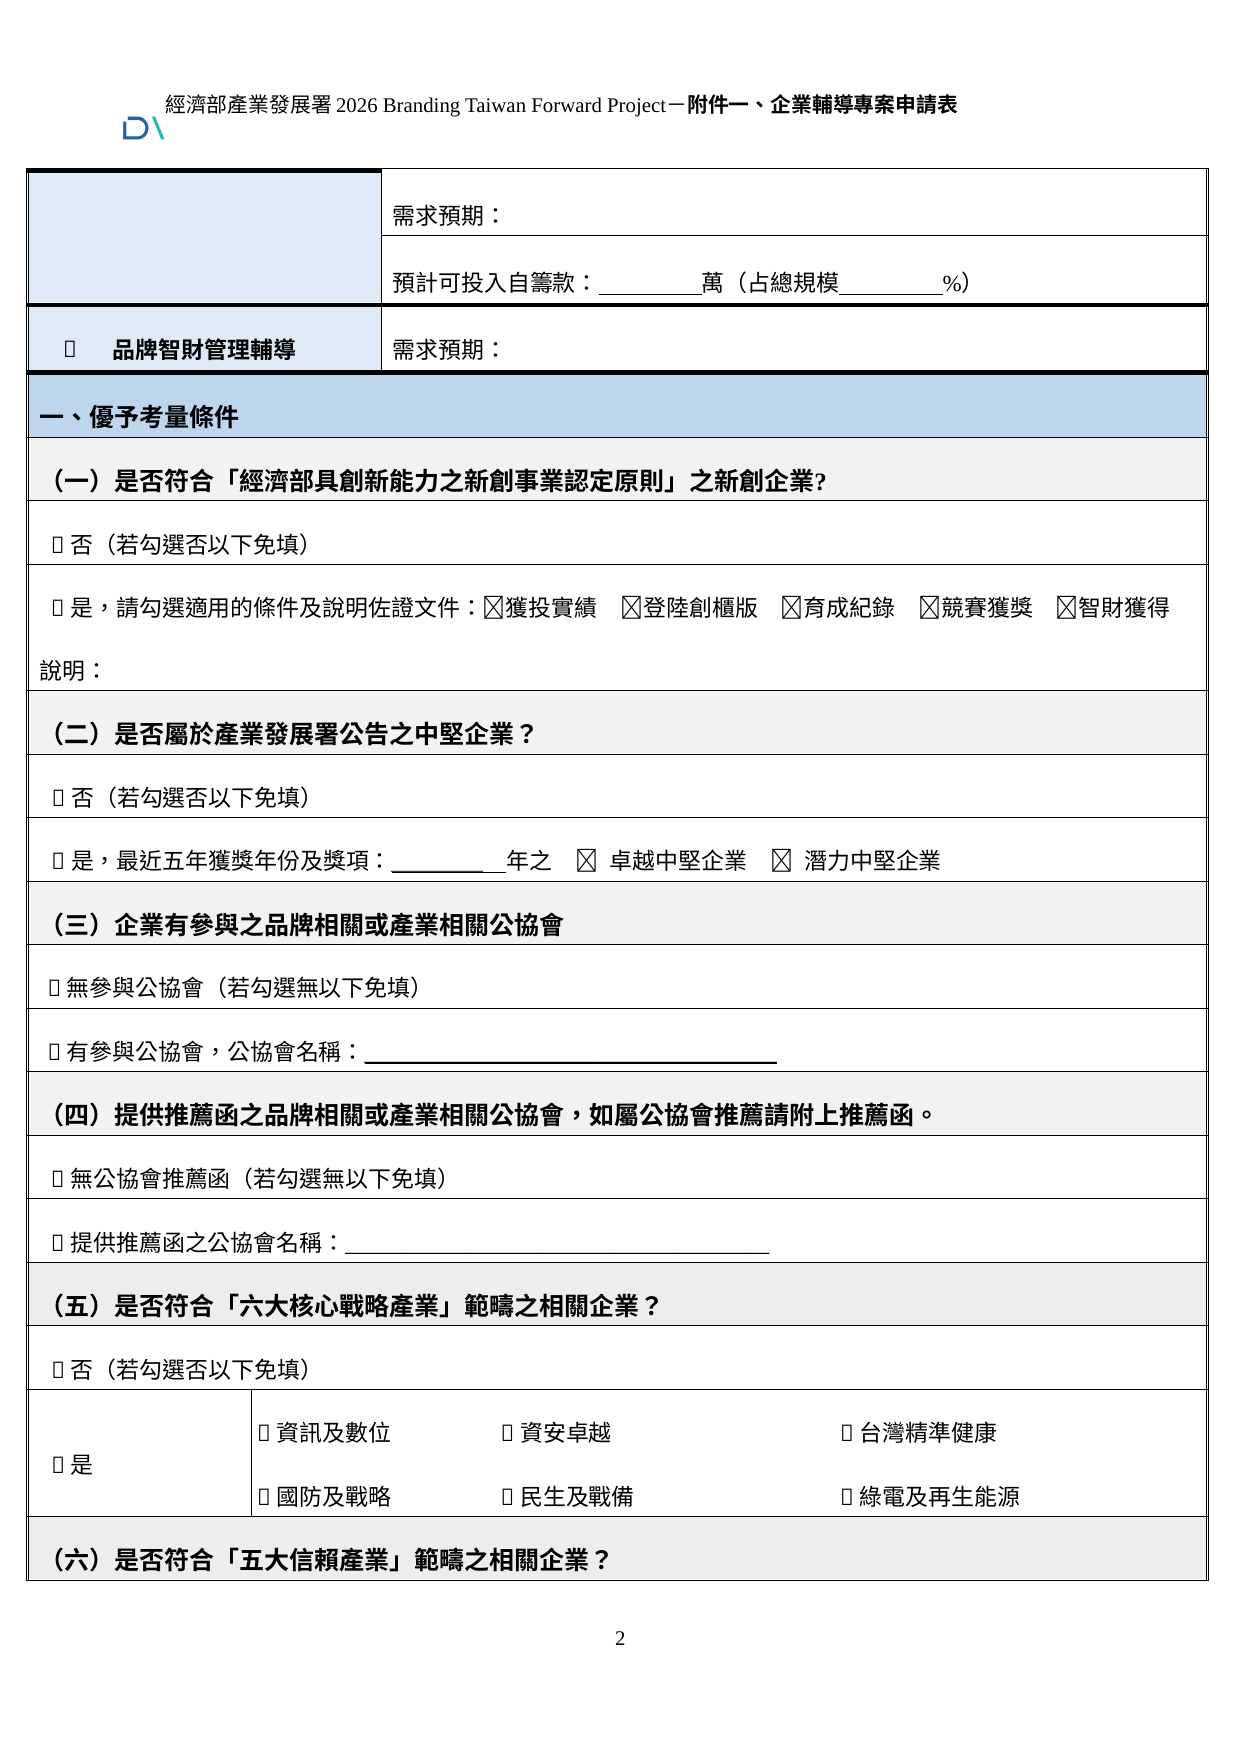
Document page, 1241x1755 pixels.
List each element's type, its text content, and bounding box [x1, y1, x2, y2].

table_cell 需求預期： [382, 169, 1206, 235]
table_cell  資訊及數位 [252, 1390, 495, 1452]
table_cell  民生及戰備 [495, 1453, 835, 1516]
table_cell  有參與公協會，公協會名稱：＿＿＿＿＿＿＿＿＿＿＿＿＿＿＿＿＿＿ [29, 1009, 1206, 1071]
table_cell 一、優予考量條件 [29, 375, 1206, 437]
table_cell  無公協會推薦函（若勾選無以下免填） [29, 1136, 1206, 1198]
table_cell （三）企業有參與之品牌相關或產業相關公協會 [29, 882, 1206, 944]
table_cell  資安卓越 [495, 1390, 835, 1452]
table_cell  是 [29, 1390, 251, 1516]
table_cell 品牌智財管理輔導 [105, 307, 381, 370]
table_cell  [29, 307, 105, 370]
table_cell （五）是否符合「六大核心戰略產業」範疇之相關企業？ [29, 1263, 1206, 1325]
table_cell （四）提供推薦函之品牌相關或產業相關公協會，如屬公協會推薦請附上推薦函。 [29, 1072, 1206, 1135]
table_cell  無參與公協會（若勾選無以下免填） [29, 945, 1206, 1008]
table_cell  否（若勾選否以下免填） [29, 755, 1206, 817]
table_cell 預計可投入自籌款： 萬（占總規模 %） [382, 236, 1206, 302]
table_cell 說明： [29, 628, 1206, 690]
table_cell  否（若勾選否以下免填） [29, 501, 1206, 564]
table_cell  國防及戰略 [252, 1453, 495, 1516]
table_cell  提供推薦函之公協會名稱：_____________________________________ [29, 1199, 1206, 1262]
table_cell  是，請勾選適用的條件及說明佐證文件：獲投實績 登陸創櫃版 育成紀錄 競賽獲獎 智財獲得 [29, 565, 1206, 627]
table_cell  否（若勾選否以下免填） [29, 1326, 1206, 1389]
table_cell [29, 173, 101, 302]
table_cell  是，最近五年獲獎年份及獎項：＿＿＿＿ 年之  卓越中堅企業  潛力中堅企業 [29, 818, 1206, 881]
table_cell 需求預期： [382, 307, 1206, 370]
table_cell （六）是否符合「五大信賴產業」範疇之相關企業？ [29, 1517, 1206, 1579]
table_cell （一）是否符合「經濟部具創新能力之新創事業認定原則」之新創企業? [29, 438, 1206, 500]
table_cell [101, 173, 381, 302]
table_cell （二）是否屬於產業發展署公告之中堅企業？ [29, 691, 1206, 753]
table_cell  台灣精準健康 [835, 1390, 1206, 1452]
table_cell  綠電及再生能源 [835, 1453, 1206, 1516]
